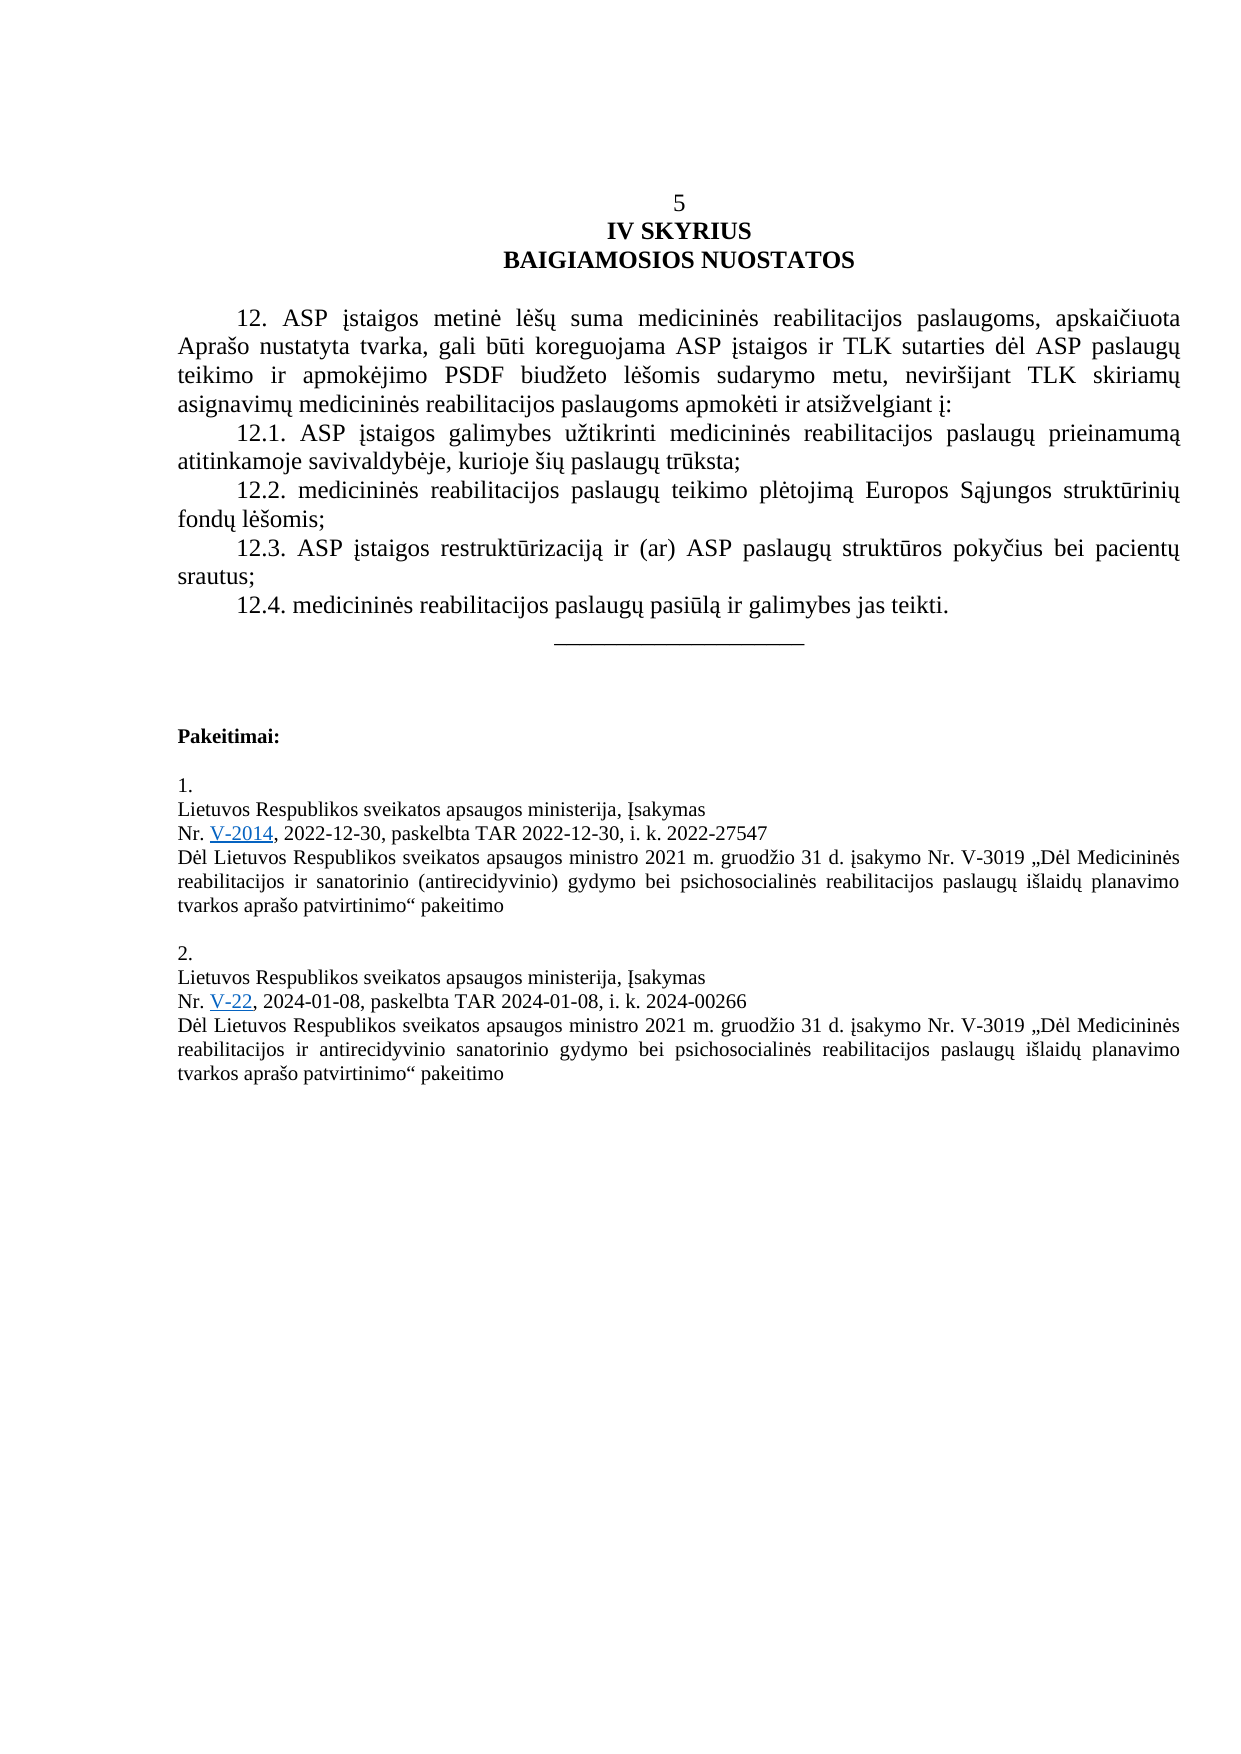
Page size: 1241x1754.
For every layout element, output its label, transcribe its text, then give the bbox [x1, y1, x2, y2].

text Pakeitimai: [177, 724, 1181, 748]
text 12.4. medicininės reabilitacijos paslaugų pasiūlą ir galimybes jas teikti. [177, 590, 1181, 619]
text 12.2. medicininės reabilitacijos paslaugų teikimo plėtojimą Europos Sąjungos struktūrinių fondų lėšomis; [177, 475, 1181, 533]
text Lietuvos Respublikos sveikatos apsaugos ministerija, Įsakymas [177, 797, 1181, 821]
text Nr. V-22, 2024-01-08, paskelbta TAR 2024-01-08, i. k. 2024-00266 [177, 989, 1181, 1013]
text 1. [177, 773, 1181, 797]
text Lietuvos Respublikos sveikatos apsaugos ministerija, Įsakymas [177, 965, 1181, 989]
text ____________________ [177, 619, 1181, 648]
text Dėl Lietuvos Respublikos sveikatos apsaugos ministro 2021 m. gruodžio 31 d. įsakymo Nr. V-3019 „Dėl Medicininės reabilitacijos ir antirecidyvinio sanatorinio gydymo bei psichosocialinės reabilitacijos paslaugų išlaidų planavimo tvarkos aprašo patvirtinimo“ pakeitimo [177, 1013, 1181, 1085]
text BAIGIAMOSIOS NUOSTATOS [177, 245, 1181, 274]
text Dėl Lietuvos Respublikos sveikatos apsaugos ministro 2021 m. gruodžio 31 d. įsakymo Nr. V-3019 „Dėl Medicininės reabilitacijos ir sanatorinio (antirecidyvinio) gydymo bei psichosocialinės reabilitacijos paslaugų išlaidų planavimo tvarkos aprašo patvirtinimo“ pakeitimo [177, 845, 1181, 917]
text 12.3. ASP įstaigos restruktūrizaciją ir (ar) ASP paslaugų struktūros pokyčius bei pacientų srautus; [177, 533, 1181, 590]
text Nr. V-2014, 2022-12-30, paskelbta TAR 2022-12-30, i. k. 2022-27547 [177, 821, 1181, 845]
text 12.1. ASP įstaigos galimybes užtikrinti medicininės reabilitacijos paslaugų prieinamumą atitinkamoje savivaldybėje, kurioje šių paslaugų trūksta; [177, 418, 1181, 475]
text IV SKYRIUS [177, 216, 1181, 245]
text 12. ASP įstaigos metinė lėšų suma medicininės reabilitacijos paslaugoms, apskaičiuota Aprašo nustatyta tvarka, gali būti koreguojama ASP įstaigos ir TLK sutarties dėl ASP paslaugų teikimo ir apmokėjimo PSDF biudžeto lėšomis sudarymo metu, neviršijant TLK skiriamų asignavimų medicininės reabilitacijos paslaugoms apmokėti ir atsižvelgiant į: [177, 303, 1181, 418]
text 2. [177, 941, 1181, 965]
